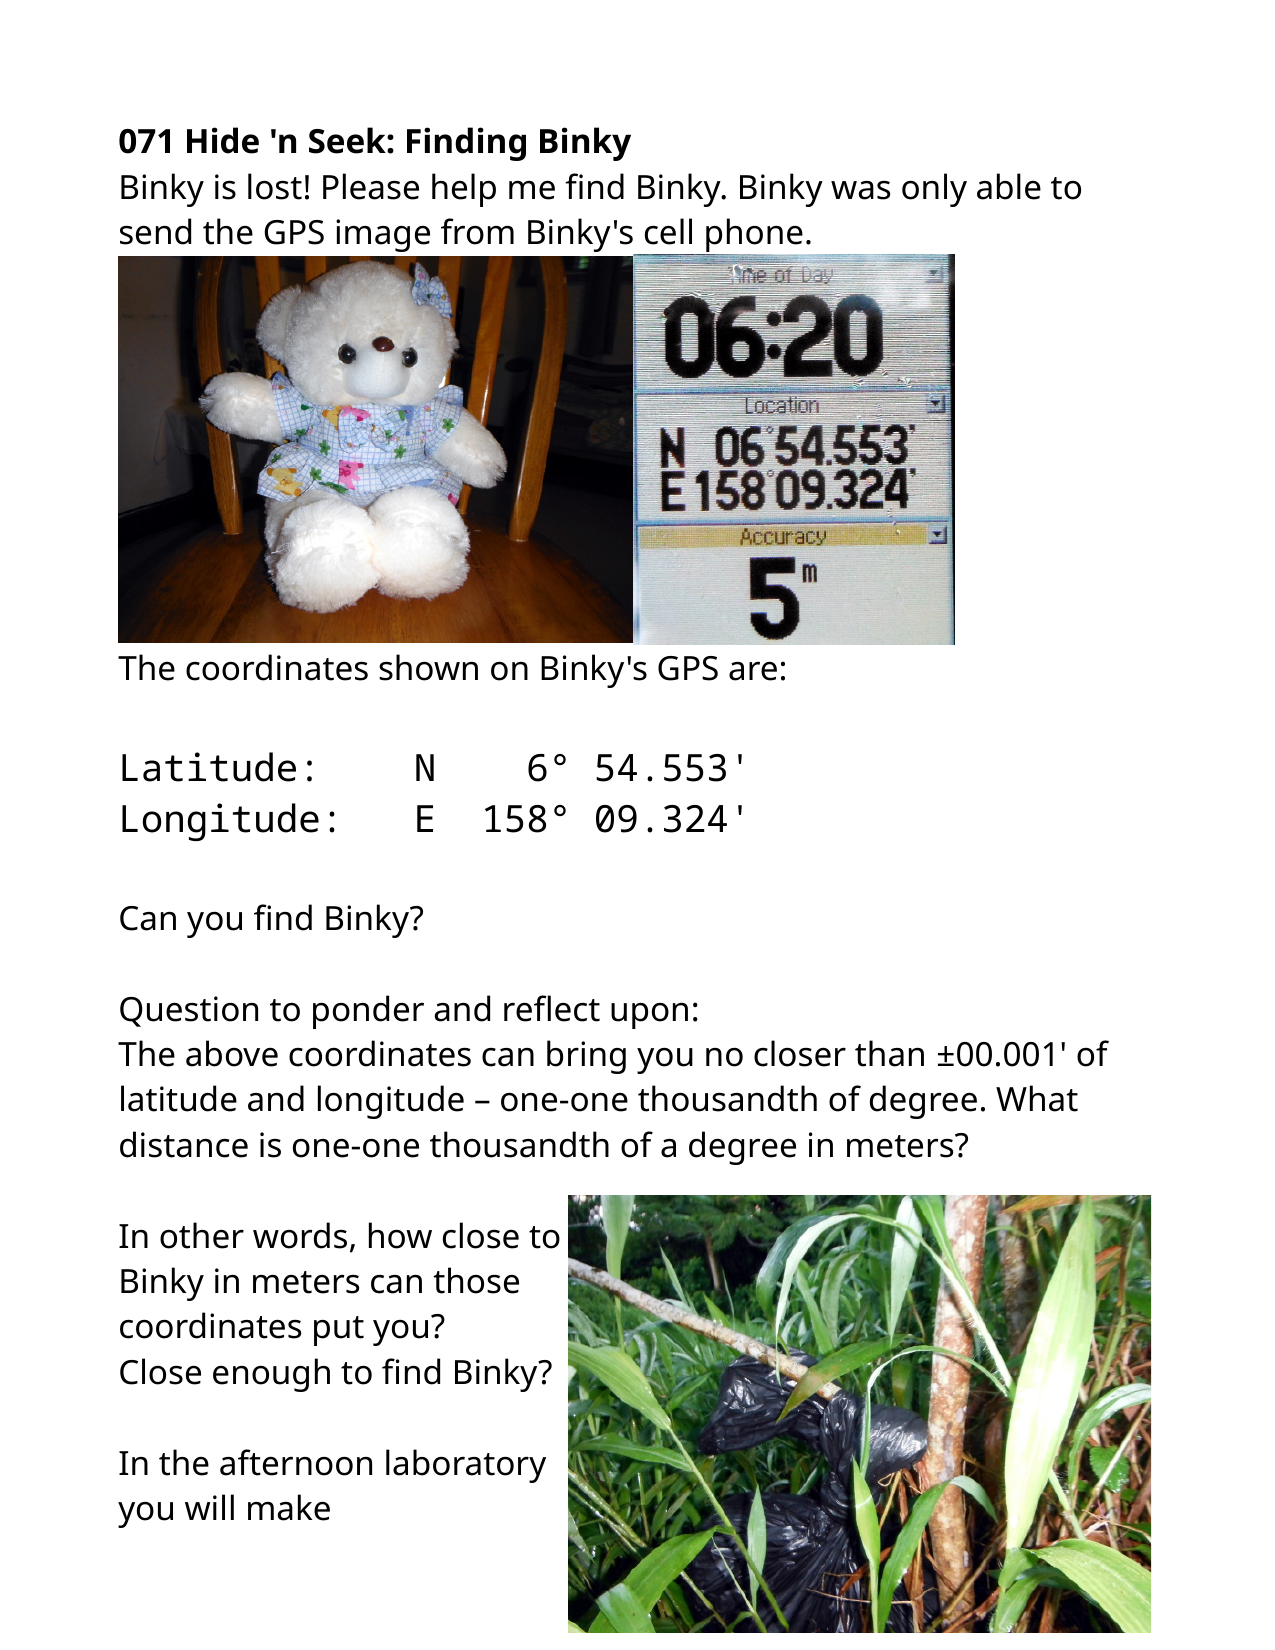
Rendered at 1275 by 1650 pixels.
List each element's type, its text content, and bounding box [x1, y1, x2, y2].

text Binky is lost! Please help me find Binky. Binky was only able to send the GPS image from Binky's cell phone. [118, 163, 1157, 254]
text Latitude: N 6° 54.553' [118, 741, 1157, 792]
text 071 Hide 'n Seek: Finding Binky [118, 118, 1157, 163]
text Close enough to find Binky? [118, 1349, 568, 1394]
text The coordinates shown on Binky's GPS are: [118, 645, 1157, 690]
text Can you find Binky? [118, 894, 1157, 940]
text In other words, how close to Binky in meters can those coordinates put you? [118, 1212, 568, 1349]
text In the afternoon laboratory you will make [118, 1439, 568, 1530]
text Longitude: E 158° 09.324' [118, 792, 1157, 843]
picture [568, 1195, 1152, 1633]
text The above coordinates can bring you no closer than ±00.001' of latitude and longitude – one-one thousandth of degree. What distance is one-one thousandth of a degree in meters? [118, 1031, 1157, 1167]
picture [118, 254, 955, 645]
text Question to ponder and reflect upon: [118, 985, 1157, 1031]
